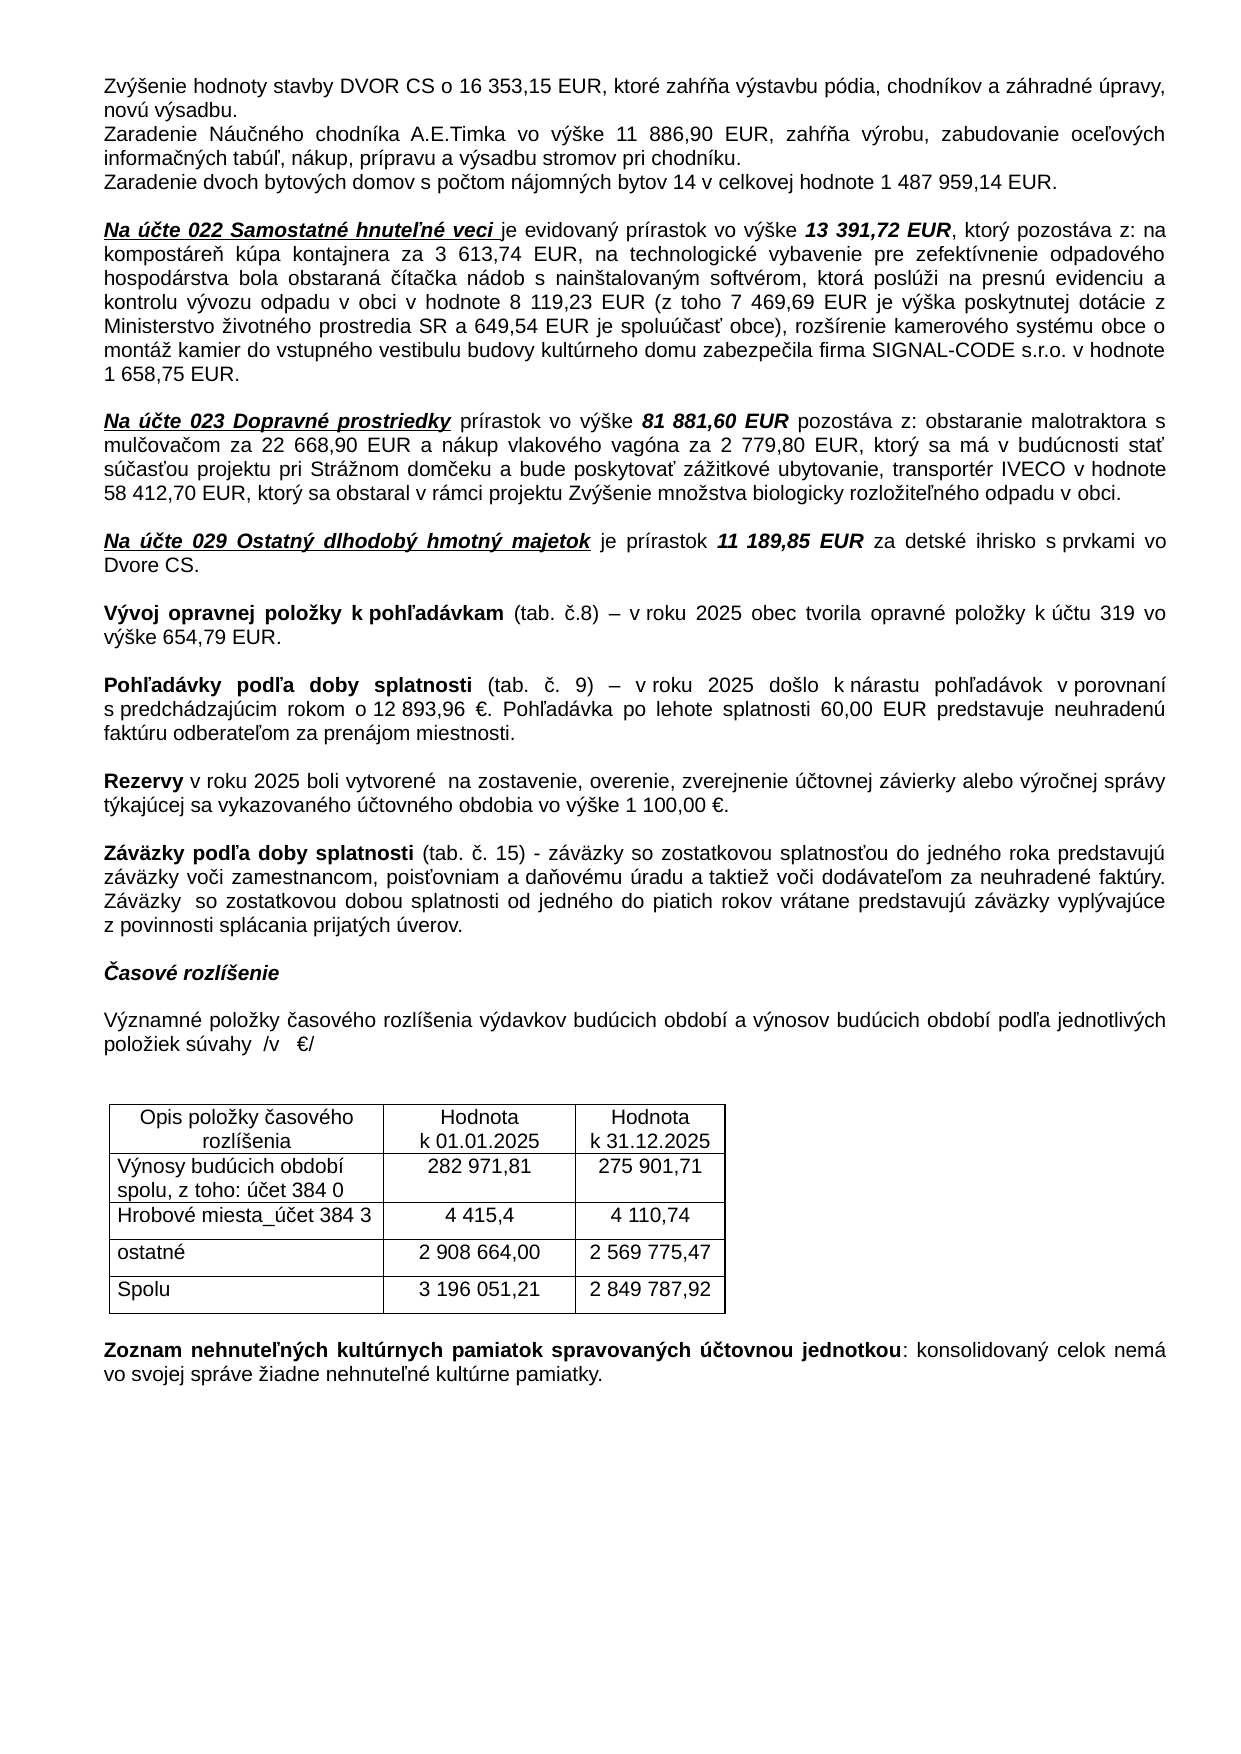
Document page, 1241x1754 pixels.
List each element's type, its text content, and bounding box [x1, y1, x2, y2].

table_cell 3 196 051,21 [384, 1277, 575, 1313]
table_cell 2 908 664,00 [384, 1240, 575, 1276]
table_cell 4 110,74 [576, 1203, 724, 1239]
table_cell Hrobové miesta_účet 384 3 [110, 1203, 383, 1239]
table_cell Spolu [110, 1277, 383, 1313]
text Záväzky podľa doby splatnosti (tab. č. 15) - záväzky so zostatkovou splatnosťou do jedného roka predstavujú záväzky voči zamestnancom, poisťovniam a daňovému úradu a taktiež voči dodávateľom za neuhradené faktúry. Záväzky so zostatkovou dobou splatnosti od jedného do piatich rokov vrátane predstavujú záväzky vyplývajúce z povinnosti splácania prijatých úverov. [103, 841, 1166, 936]
text Na účte 023 Dopravné prostriedky prírastok vo výške 81 881,60 EUR pozostáva z: obstaranie malotraktora s mulčovačom za 22 668,90 EUR a nákup vlakového vagóna za 2 779,80 EUR, ktorý sa má v budúcnosti stať súčasťou projektu pri Strážnom domčeku a bude poskytovať zážitkové ubytovanie, transportér IVECO v hodnote 58 412,70 EUR, ktorý sa obstaral v rámci projektu Zvýšenie množstva biologicky rozložiteľného odpadu v obci. [103, 409, 1166, 505]
text Vývoj opravnej položky k pohľadávkam (tab. č.8) – v roku 2025 obec tvorila opravné položky k účtu 319 vo výške 654,79 EUR. [103, 601, 1166, 649]
table_cell 4 415,4 [384, 1203, 575, 1239]
text Časové rozlíšenie [103, 960, 1166, 984]
table_cell 282 971,81 [384, 1154, 575, 1202]
text Zaradenie dvoch bytových domov s počtom nájomných bytov 14 v celkovej hodnote 1 487 959,14 EUR. [103, 170, 1166, 194]
table_cell 2 849 787,92 [576, 1277, 724, 1313]
text Významné položky časového rozlíšenia výdavkov budúcich období a výnosov budúcich období podľa jednotlivých položiek súvahy /v €/ [103, 1008, 1166, 1056]
text Rezervy v roku 2025 boli vytvorené na zostavenie, overenie, zverejnenie účtovnej závierky alebo výročnej správy týkajúcej sa vykazovaného účtovného obdobia vo výške 1 100,00 €. [103, 769, 1166, 817]
text Na účte 022 Samostatné hnuteľné veci je evidovaný prírastok vo výške 13 391,72 EUR, ktorý pozostáva z: na kompostáreň kúpa kontajnera za 3 613,74 EUR, na technologické vybavenie pre zefektívnenie odpadového hospodárstva bola obstaraná čítačka nádob s nainštalovaným softvérom, ktorá poslúži na presnú evidenciu a kontrolu vývozu odpadu v obci v hodnote 8 119,23 EUR (z toho 7 469,69 EUR je výška poskytnutej dotácie z Ministerstvo životného prostredia SR a 649,54 EUR je spoluúčasť obce), rozšírenie kamerového systému obce o montáž kamier do vstupného vestibulu budovy kultúrneho domu zabezpečila firma SIGNAL-CODE s.r.o. v hodnote 1 658,75 EUR. [103, 218, 1166, 385]
table_header Opis položky časového rozlíšenia [110, 1105, 383, 1153]
text Zaradenie Náučného chodníka A.E.Timka vo výške 11 886,90 EUR, zahŕňa výrobu, zabudovanie oceľových informačných tabúľ, nákup, prípravu a výsadbu stromov pri chodníku. [103, 122, 1166, 170]
table_cell 2 569 775,47 [576, 1240, 724, 1276]
text Zoznam nehnuteľných kultúrnych pamiatok spravovaných účtovnou jednotkou: konsolidovaný celok nemá vo svojej správe žiadne nehnuteľné kultúrne pamiatky. [103, 1338, 1166, 1386]
table_header Hodnota k 31.12.2025 [576, 1105, 724, 1153]
table_cell ostatné [110, 1240, 383, 1276]
table_cell Výnosy budúcich období spolu, z toho: účet 384 0 [110, 1154, 383, 1202]
text Zvýšenie hodnoty stavby DVOR CS o 16 353,15 EUR, ktoré zahŕňa výstavbu pódia, chodníkov a záhradné úpravy, novú výsadbu. [103, 74, 1166, 122]
table_header Hodnota k 01.01.2025 [384, 1105, 575, 1153]
text Pohľadávky podľa doby splatnosti (tab. č. 9) – v roku 2025 došlo k nárastu pohľadávok v porovnaní s predchádzajúcim rokom o 12 893,96 €. Pohľadávka po lehote splatnosti 60,00 EUR predstavuje neuhradenú faktúru odberateľom za prenájom miestnosti. [103, 673, 1166, 745]
table_cell 275 901,71 [576, 1154, 724, 1202]
text Na účte 029 Ostatný dlhodobý hmotný majetok je prírastok 11 189,85 EUR za detské ihrisko s prvkami vo Dvore CS. [103, 529, 1166, 577]
